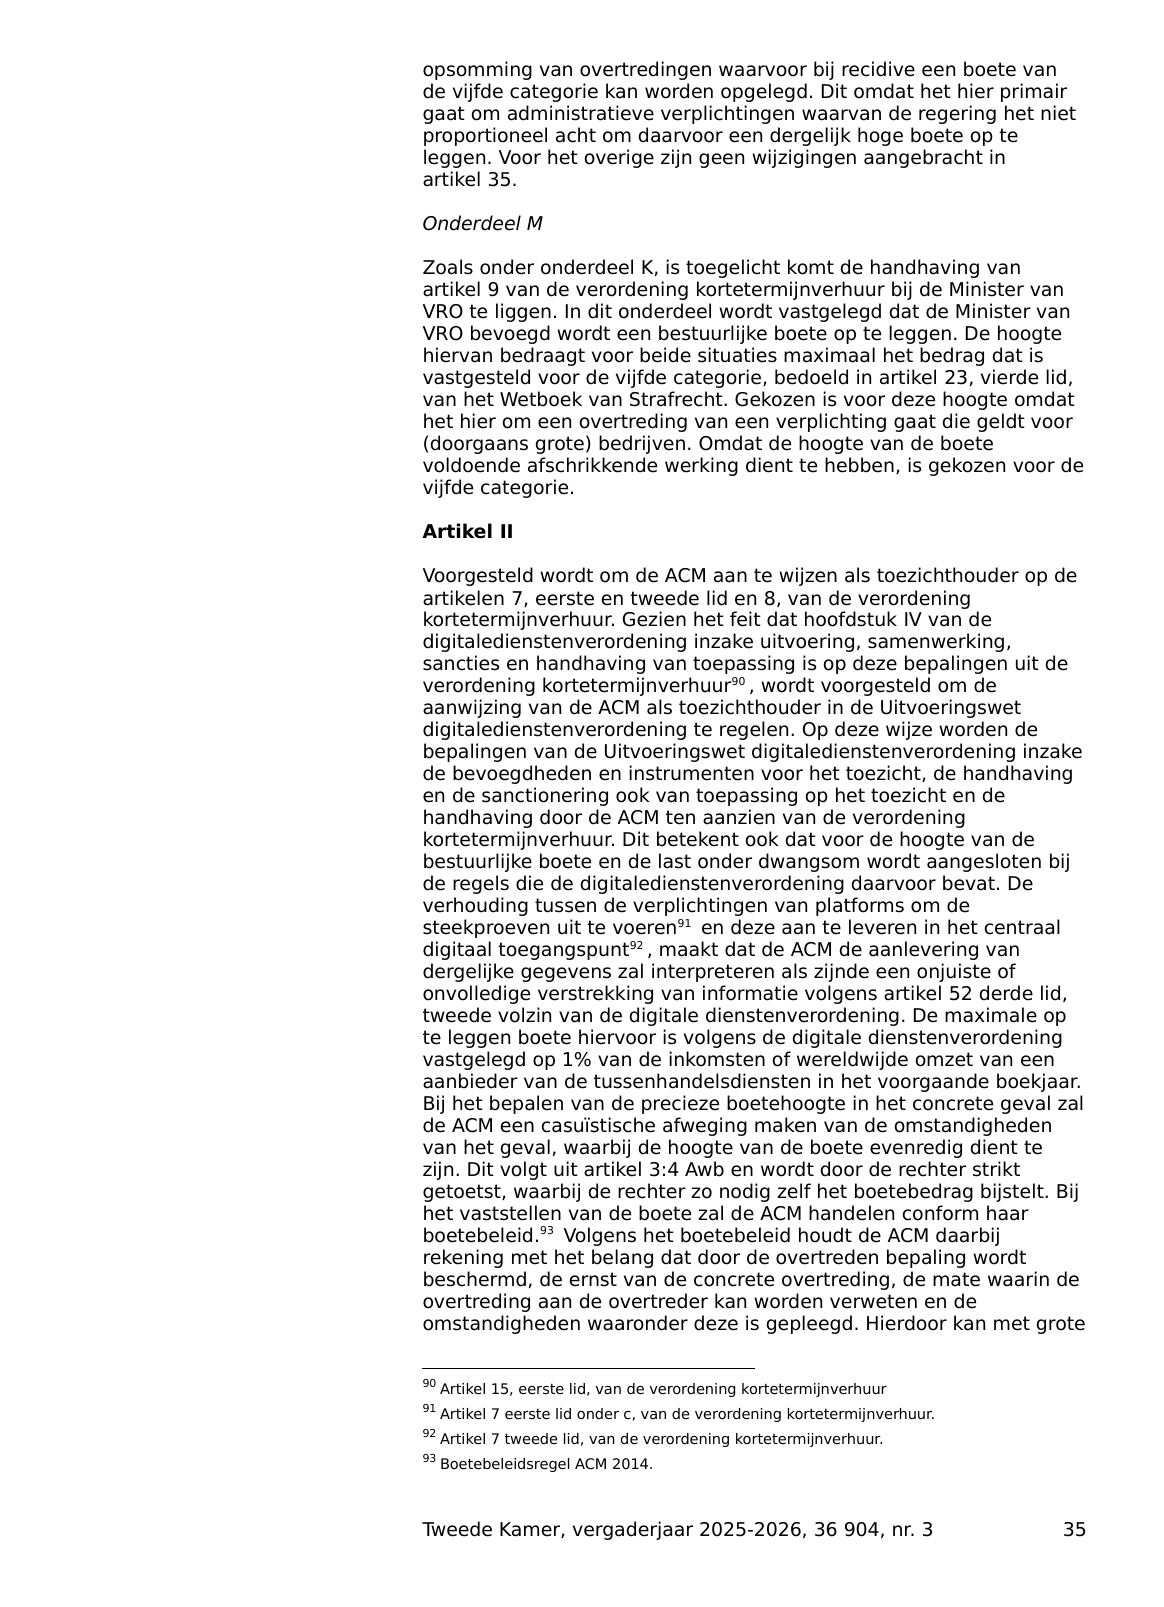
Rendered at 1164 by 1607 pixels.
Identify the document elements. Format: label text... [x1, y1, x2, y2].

text Boetebeleidsregel ACM 2014. [422, 1452, 1087, 1474]
text Artikel 7 eerste lid onder c, van de verordening kortetermijnverhuur. [422, 1402, 1087, 1424]
text Voorgesteld wordt om de ACM aan te wijzen als toezichthouder op de artikelen 7, eerste en tweede lid en 8, van de verordening kortetermijnverhuur. Gezien het feit dat hoofdstuk IV van de digitaledienstenverordening inzake uitvoering, samenwerking, sancties en handhaving van toepassing is op deze bepalingen uit de verordening kortetermijnverhuur, wordt voorgesteld om de aanwijzing van de ACM als toezichthouder in de Uitvoeringswet digitaledienstenverordening te regelen. Op deze wijze worden de bepalingen van de Uitvoeringswet digitaledienstenverordening inzake de bevoegdheden en instrumenten voor het toezicht, de handhaving en de sanctionering ook van toepassing op het toezicht en de handhaving door de ACM ten aanzien van de verordening kortetermijnverhuur. Dit betekent ook dat voor de hoogte van de bestuurlijke boete en de last onder dwangsom wordt aangesloten bij de regels die de digitaledienstenverordening daarvoor bevat. De verhouding tussen de verplichtingen van platforms om de steekproeven uit te voeren en deze aan te leveren in het centraal digitaal toegangspunt, maakt dat de ACM de aanlevering van dergelijke gegevens zal interpreteren als zijnde een onjuiste of onvolledige verstrekking van informatie volgens artikel 52 derde lid, tweede volzin van de digitale dienstenverordening. De maximale op te leggen boete hiervoor is volgens de digitale dienstenverordening vastgelegd op 1% van de inkomsten of wereldwijde omzet van een aanbieder van de tussenhandelsdiensten in het voorgaande boekjaar. Bij het bepalen van de precieze boetehoogte in het concrete geval zal de ACM een casuïstische afweging maken van de omstandigheden van het geval, waarbij de hoogte van de boete evenredig dient te zijn. Dit volgt uit artikel 3:4 Awb en wordt door de rechter strikt getoetst, waarbij de rechter zo nodig zelf het boetebedrag bijstelt. Bij het vaststellen van de boete zal de ACM handelen conform haar boetebeleid. Volgens het boetebeleid houdt de ACM daarbij rekening met het belang dat door de overtreden bepaling wordt beschermd, de ernst van de concrete overtreding, de mate waarin de overtreding aan de overtreder kan worden verweten en de omstandigheden waaronder deze is gepleegd. Hierdoor kan met grote [422, 565, 1087, 1335]
subtitle Onderdeel M [422, 213, 1087, 235]
text opsomming van overtredingen waarvoor bij recidive een boete van de vijfde categorie kan worden opgelegd. Dit omdat het hier primair gaat om administratieve verplichtingen waarvan de regering het niet proportioneel acht om daarvoor een dergelijk hoge boete op te leggen. Voor het overige zijn geen wijzigingen aangebracht in artikel 35. [422, 59, 1087, 191]
text Artikel 7 tweede lid, van de verordening kortetermijnverhuur. [422, 1427, 1087, 1449]
subtitle Artikel II [422, 521, 1087, 543]
text Artikel 15, eerste lid, van de verordening kortetermijnverhuur [422, 1377, 1087, 1399]
text Zoals onder onderdeel K, is toegelicht komt de handhaving van artikel 9 van de verordening kortetermijnverhuur bij de Minister van VRO te liggen. In dit onderdeel wordt vastgelegd dat de Minister van VRO bevoegd wordt een bestuurlijke boete op te leggen. De hoogte hiervan bedraagt voor beide situaties maximaal het bedrag dat is vastgesteld voor de vijfde categorie, bedoeld in artikel 23, vierde lid, van het Wetboek van Strafrecht. Gekozen is voor deze hoogte omdat het hier om een overtreding van een verplichting gaat die geldt voor (doorgaans grote) bedrijven. Omdat de hoogte van de boete voldoende afschrikkende werking dient te hebben, is gekozen voor de vijfde categorie. [422, 257, 1087, 499]
